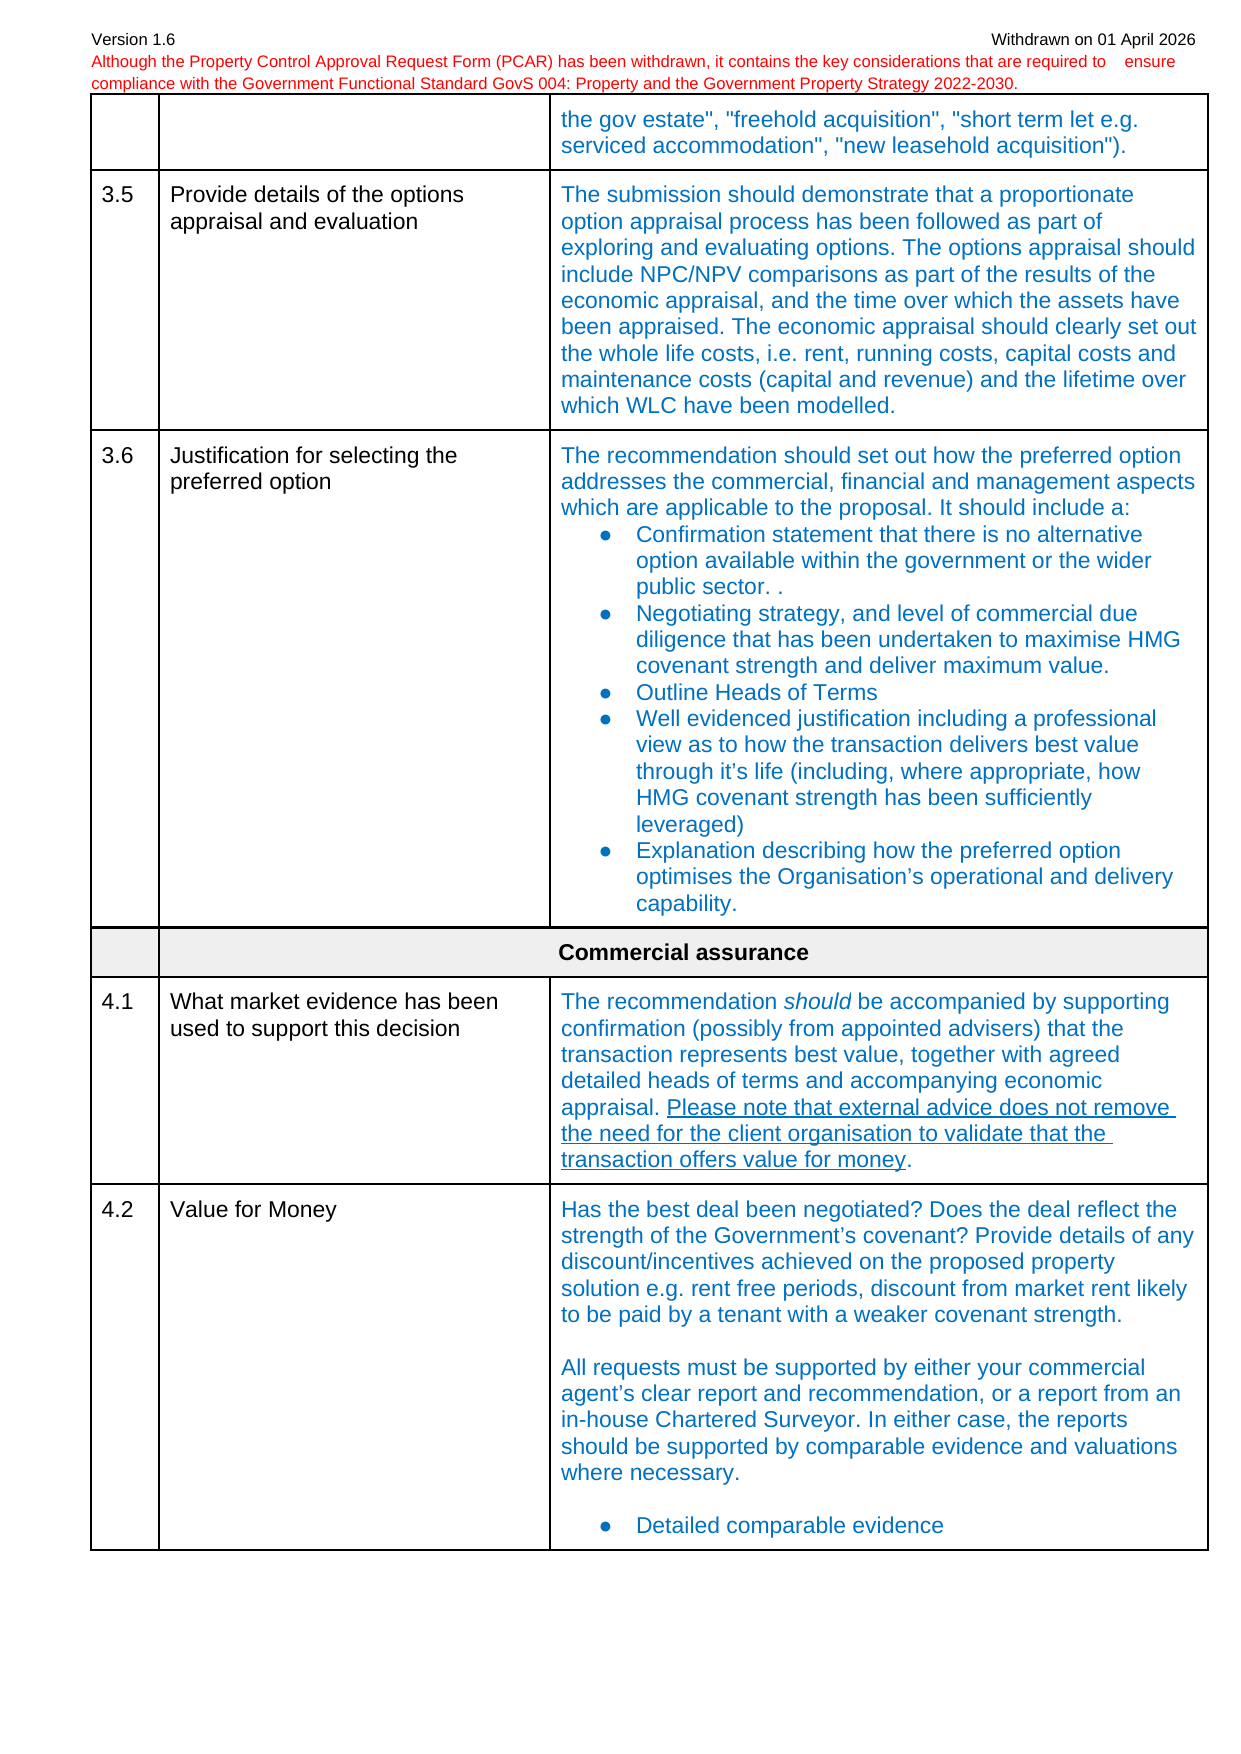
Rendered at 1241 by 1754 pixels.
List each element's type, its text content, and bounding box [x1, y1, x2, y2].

table_cell Has the best deal been negotiated? Does the deal reflect the strength of the Government’s covenant? Provide details of any discount/incentives achieved on the proposed property solution e.g. rent free periods, discount from market rent likely to be paid by a tenant with a weaker covenant strength. All requests must be supported by either your commercial agent’s clear report and recommendation, or a report from an in-house Chartered Surveyor. In either case, the reports should be supported by comparable evidence and valuations where necessary. Detailed comparable evidence [551, 1185, 1207, 1548]
table_cell Commercial assurance [160, 929, 1207, 976]
table_cell The recommendation should set out how the preferred option addresses the commercial, financial and management aspects which are applicable to the proposal. It should include a: Confirmation statement that there is no alternative option available within the government or the wider public sector. . Negotiating strategy, and level of commercial due diligence that has been undertaken to maximise HMG covenant strength and deliver maximum value. Outline Heads of Terms Well evidenced justification including a professional view as to how the transaction delivers best value through it’s life (including, where appropriate, how HMG covenant strength has been sufficiently leveraged) Explanation describing how the preferred option optimises the Organisation’s operational and delivery capability. [551, 431, 1207, 926]
table_cell 4.1 [92, 978, 158, 1183]
table_cell The recommendation should be accompanied by supporting confirmation (possibly from appointed advisers) that the transaction represents best value, together with agreed detailed heads of terms and accompanying economic appraisal. Please note that external advice does not remove the need for the client organisation to validate that the transaction offers value for money. [551, 978, 1207, 1183]
table_cell Provide details of the options appraisal and evaluation [160, 171, 549, 429]
table_cell the gov estate", "freehold acquisition", "short term let e.g. serviced accommodation", "new leasehold acquisition"). [551, 95, 1207, 169]
table_cell [92, 929, 158, 976]
table_cell [160, 95, 549, 169]
table_cell 3.5 [92, 171, 158, 429]
table_cell [92, 95, 158, 169]
table_cell 4.2 [92, 1185, 158, 1548]
table_cell Justification for selecting the preferred option [160, 431, 549, 926]
table_cell Value for Money [160, 1185, 549, 1548]
table_cell 3.6 [92, 431, 158, 926]
table_cell The submission should demonstrate that a proportionate option appraisal process has been followed as part of exploring and evaluating options. The options appraisal should include NPC/NPV comparisons as part of the results of the economic appraisal, and the time over which the assets have been appraised. The economic appraisal should clearly set out the whole life costs, i.e. rent, running costs, capital costs and maintenance costs (capital and revenue) and the lifetime over which WLC have been modelled. [551, 171, 1207, 429]
table_cell What market evidence has been used to support this decision [160, 978, 549, 1183]
